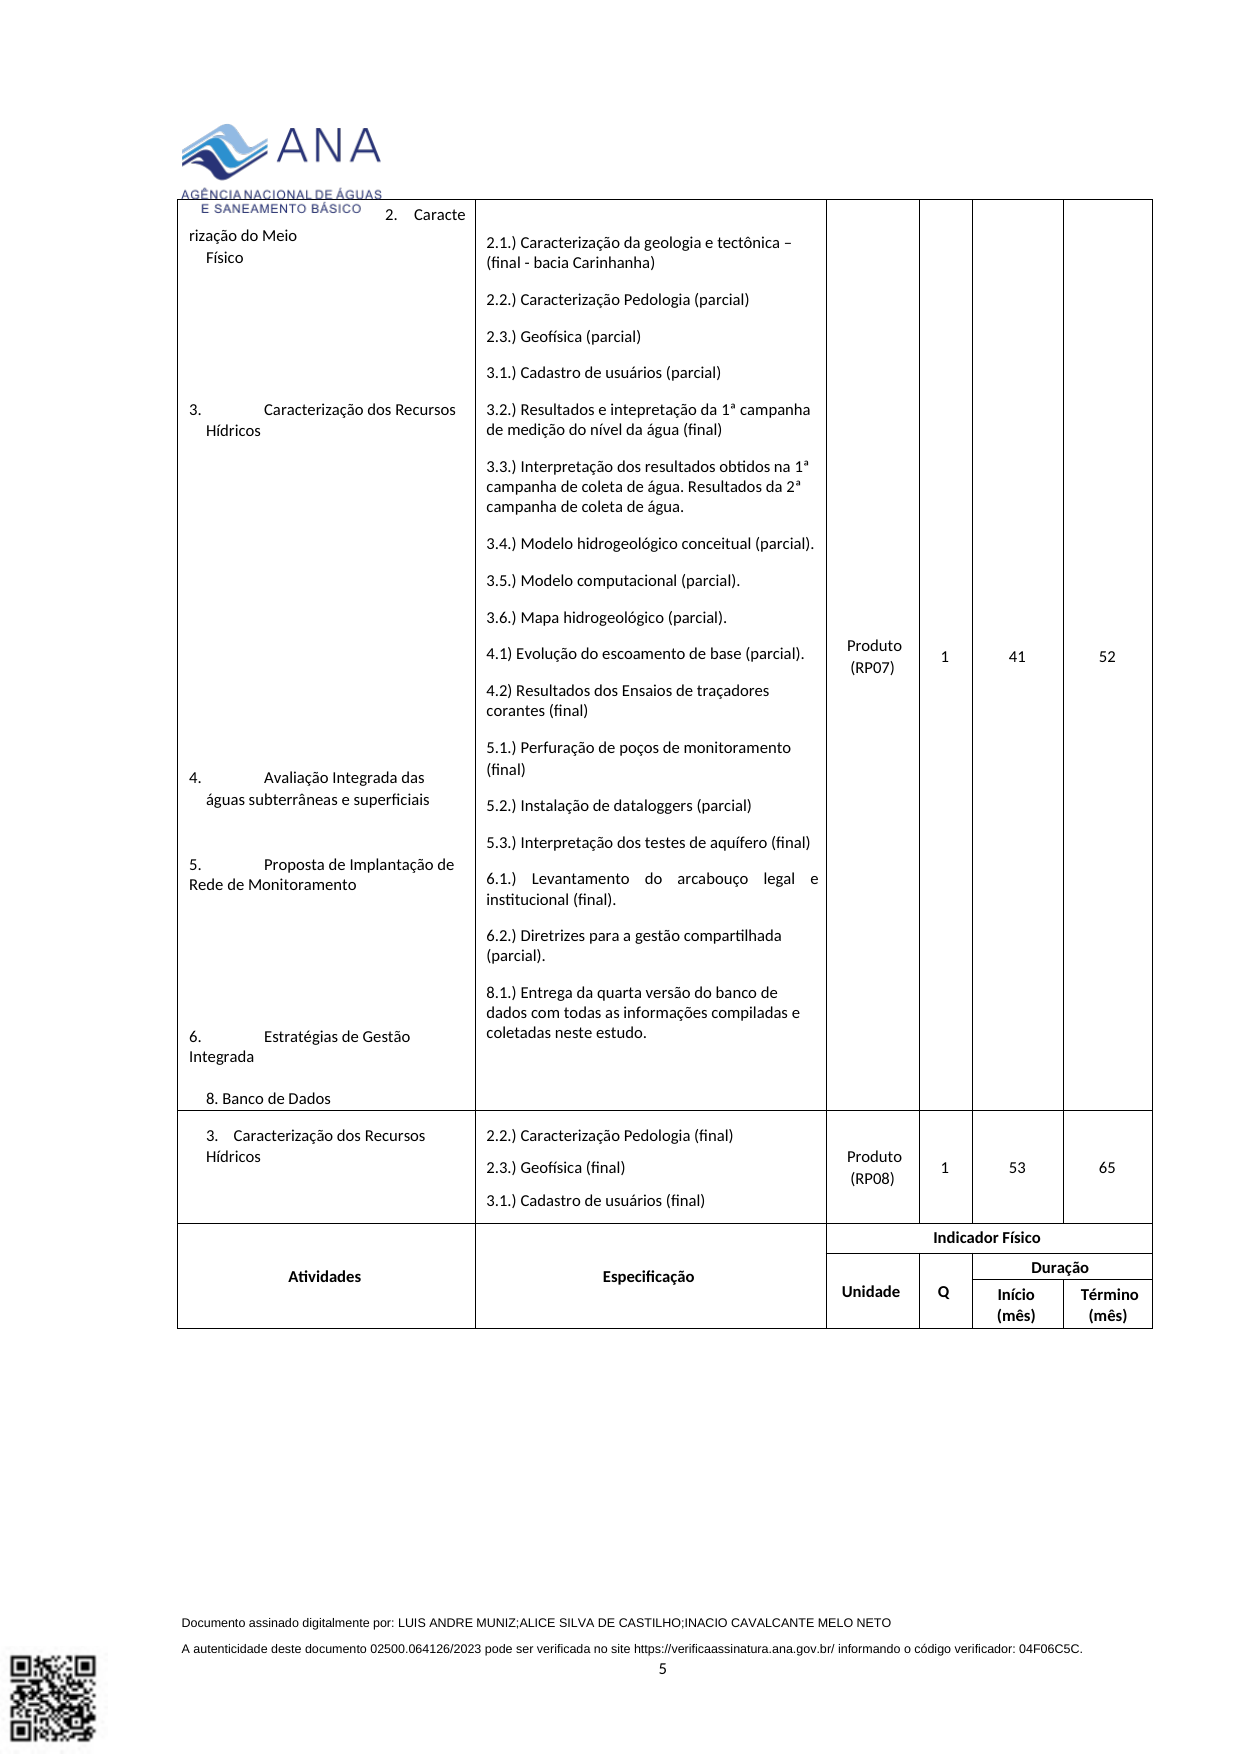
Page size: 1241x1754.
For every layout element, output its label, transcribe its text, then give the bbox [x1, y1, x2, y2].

table_cell 41 [973, 200, 1063, 1110]
table_cell 53 [973, 1111, 1063, 1222]
table_cell Q [920, 1254, 972, 1328]
table_cell Produto (RP08) [827, 1111, 919, 1222]
table_cell 65 [1064, 1111, 1152, 1222]
table_cell Duração [973, 1254, 1152, 1279]
table_cell 2.1.) Caracterização da geologia e tectônica – (final - bacia Carinhanha) 2.2.) Caracterização Pedologia (parcial) 2.3.) Geofísica (parcial) 3.1.) Cadastro de usuários (parcial) 3.2.) Resultados e intepretação da 1ª campanha de medição do nível da água (final) 3.3.) Interpretação dos resultados obtidos na 1ª campanha de coleta de água. Resultados da 2ª campanha de coleta de água. 3.4.) Modelo hidrogeológico conceitual (parcial). 3.5.) Modelo computacional (parcial). 3.6.) Mapa hidrogeológico (parcial). 4.1) Evolução do escoamento de base (parcial). 4.2) Resultados dos Ensaios de traçadores corantes (final) 5.1.) Perfuração de poços de monitoramento (final) 5.2.) Instalação de dataloggers (parcial) 5.3.) Interpretação dos testes de aquífero (final) 6.1.) Levantamento do arcabouço legal e institucional (final). 6.2.) Diretrizes para a gestão compartilhada (parcial). 8.1.) Entrega da quarta versão do banco de dados com todas as informações compiladas e coletadas neste estudo. [476, 200, 826, 1110]
table_cell 1 [920, 1111, 972, 1222]
table_cell Término (mês) [1064, 1280, 1152, 1328]
table_cell 3. Caracterização dos Recursos Hídricos [178, 1111, 475, 1222]
table_cell 2.2.) Caracterização Pedologia (final) 2.3.) Geofísica (final) 3.1.) Cadastro de usuários (final) [476, 1111, 826, 1222]
table_cell Atividades [178, 1224, 475, 1328]
table_cell Caracterização do Meio Físico Caracterização dos Recursos Hídricos Avaliação Integrada das águas subterrâneas e superficiais Proposta de Implantação de Rede de Monitoramento Estratégias de Gestão Integrada 8. Banco de Dados [178, 200, 475, 1110]
table_cell Início (mês) [973, 1280, 1063, 1328]
table_cell 52 [1064, 200, 1152, 1110]
table_cell Produto (RP07) [827, 200, 919, 1110]
table_cell Unidade [827, 1254, 919, 1328]
table_cell 1 [920, 200, 972, 1110]
table_cell Especificação [476, 1224, 826, 1328]
table_cell Indicador Físico [827, 1224, 1152, 1252]
